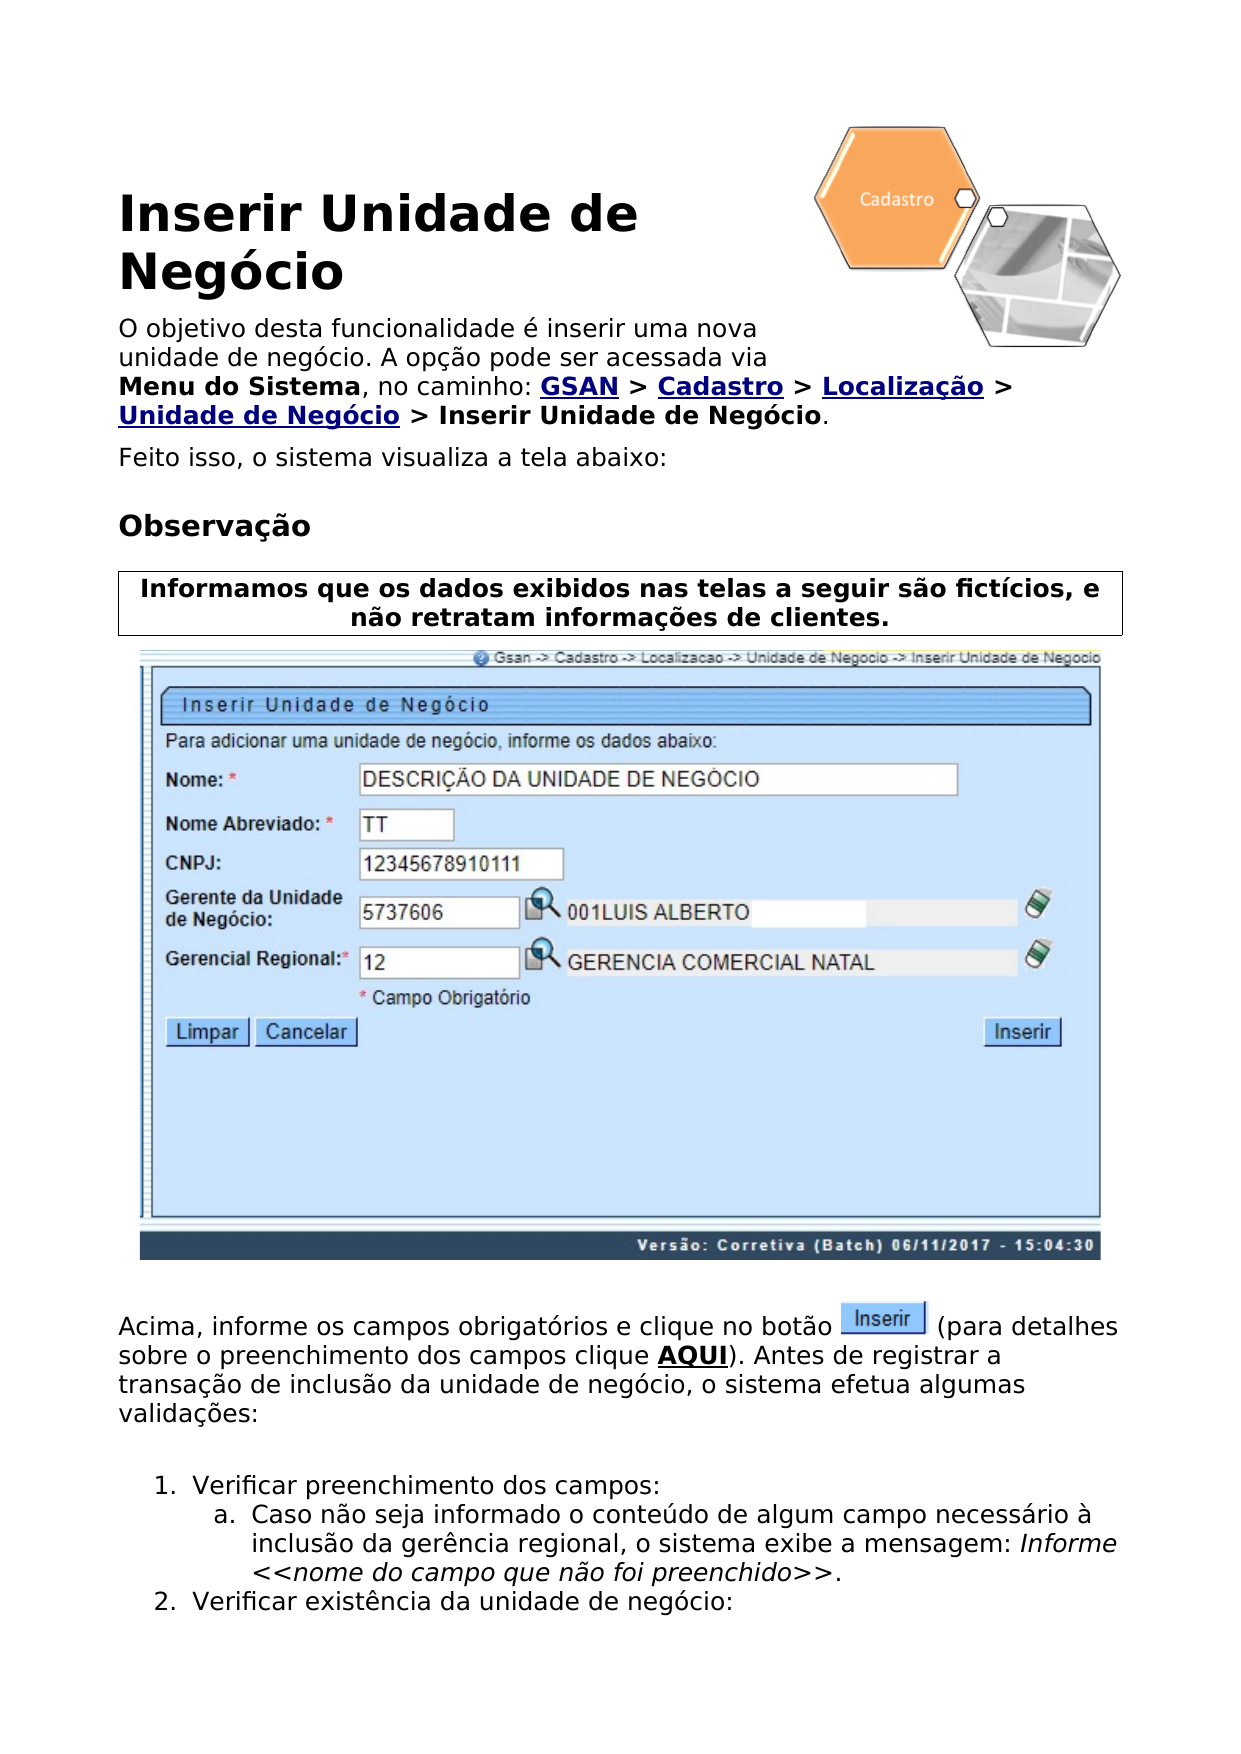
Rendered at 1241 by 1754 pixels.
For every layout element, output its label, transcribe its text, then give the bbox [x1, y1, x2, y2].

subtitle Inserir Unidade de Negócio [118, 185, 809, 301]
list Verificar existência da unidade de negócio: [177, 1587, 1122, 1617]
text Acima, informe os campos obrigatórios e clique no botão (para detalhes sobre o preenchimento dos campos clique AQUI). Antes de registrar a transação de inclusão da unidade de negócio, o sistema efetua algumas validações: [118, 1301, 1122, 1429]
list Verificar preenchimento dos campos: [177, 1471, 1122, 1500]
text O objetivo desta funcionalidade é inserir uma nova unidade de negócio. A opção pode ser acessada via Menu do Sistema, no caminho: GSAN > Cadastro > Localização > Unidade de Negócio > Inserir Unidade de Negócio. [118, 314, 1122, 430]
text Feito isso, o sistema visualiza a tela abaixo: [118, 443, 1122, 472]
subtitle Observação [118, 509, 1122, 543]
picture [809, 118, 1123, 353]
table_header Informamos que os dados exibidos nas telas a seguir são fictícios, e não retratam informações de clientes. [119, 572, 1122, 635]
picture [841, 1301, 929, 1336]
picture [139, 650, 1101, 1260]
list Caso não seja informado o conteúdo de algum campo necessário à inclusão da gerência regional, o sistema exibe a mensagem: Informe <<nome do campo que não foi preenchido>>. [236, 1500, 1122, 1587]
